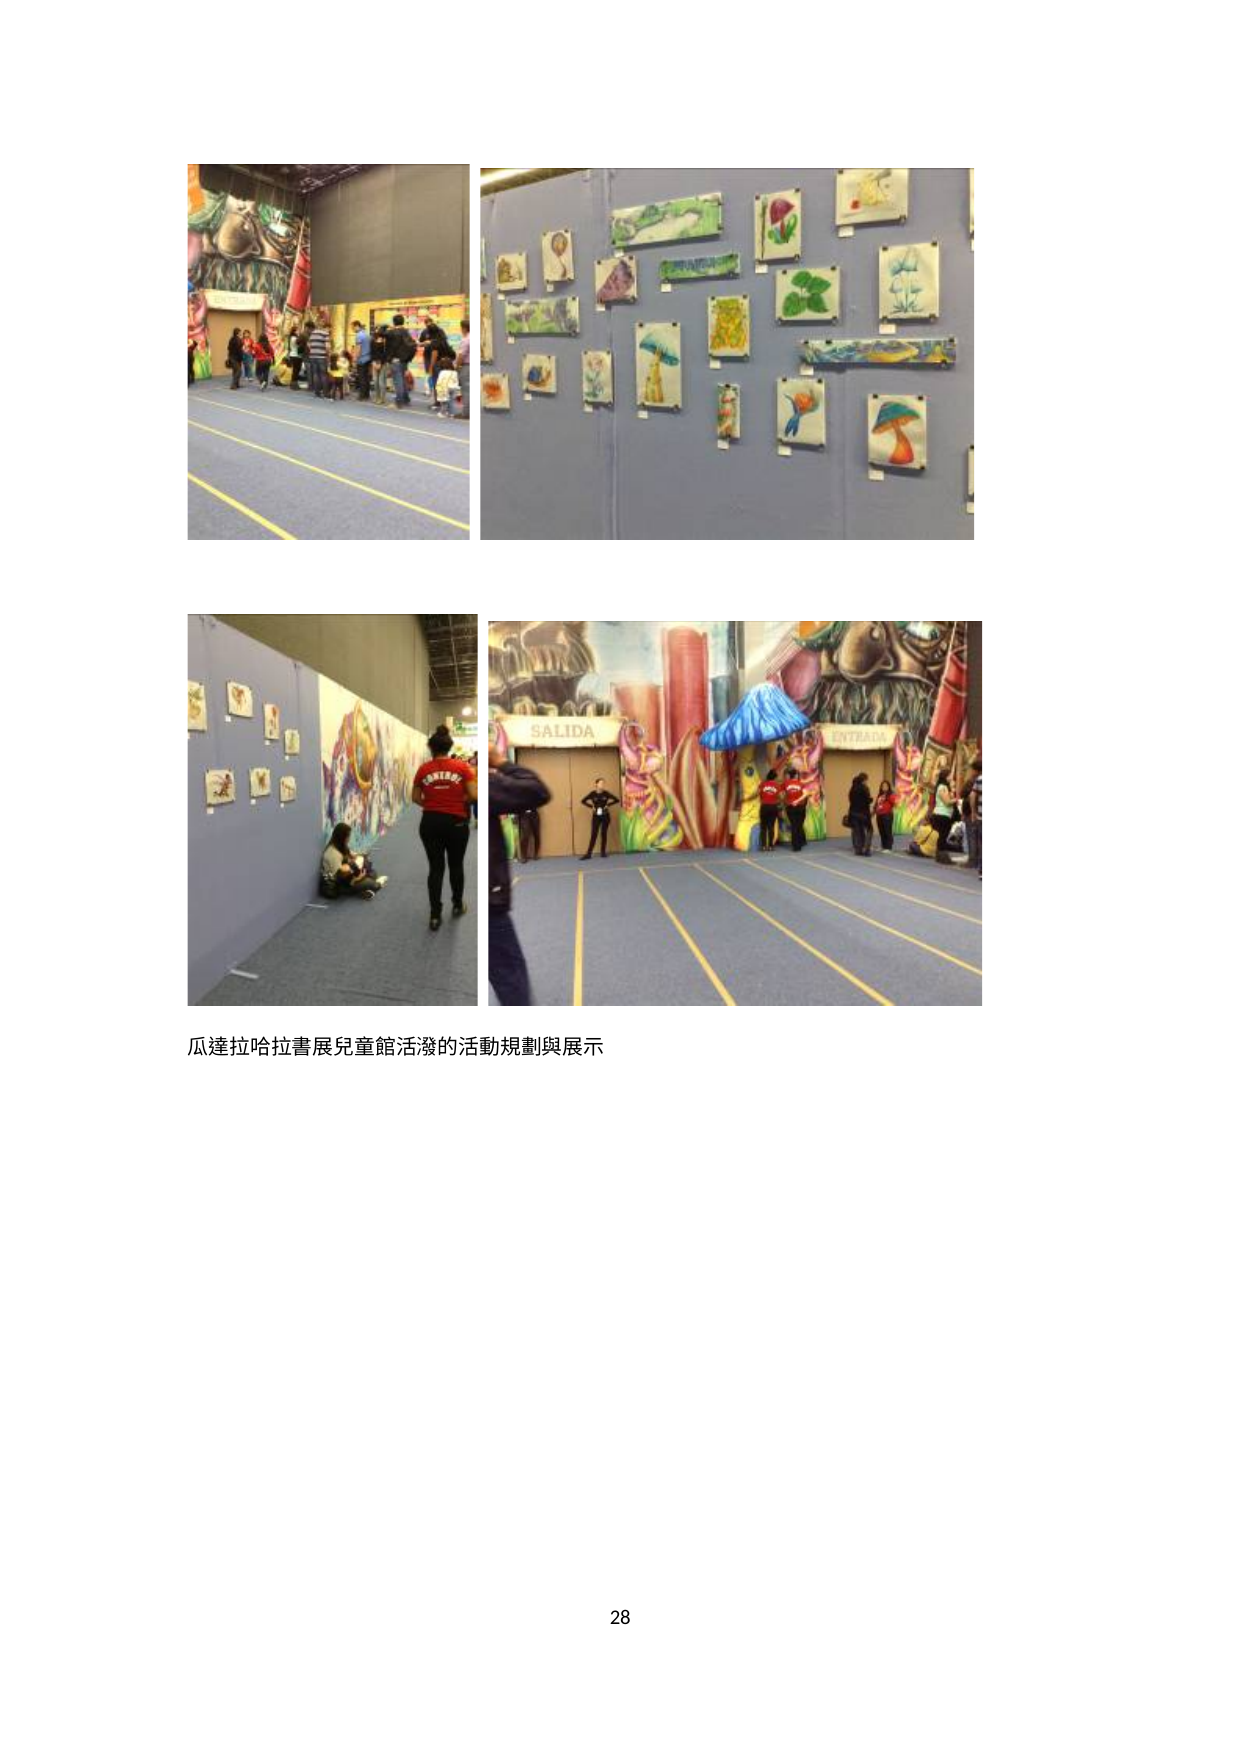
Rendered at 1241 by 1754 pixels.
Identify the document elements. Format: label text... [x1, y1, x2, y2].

picture [187, 614, 478, 1006]
picture [488, 621, 983, 1006]
picture [480, 168, 975, 540]
text 瓜達拉哈拉書展兒童館活潑的活動規劃與展示 [187, 1027, 1053, 1064]
picture [187, 164, 470, 540]
